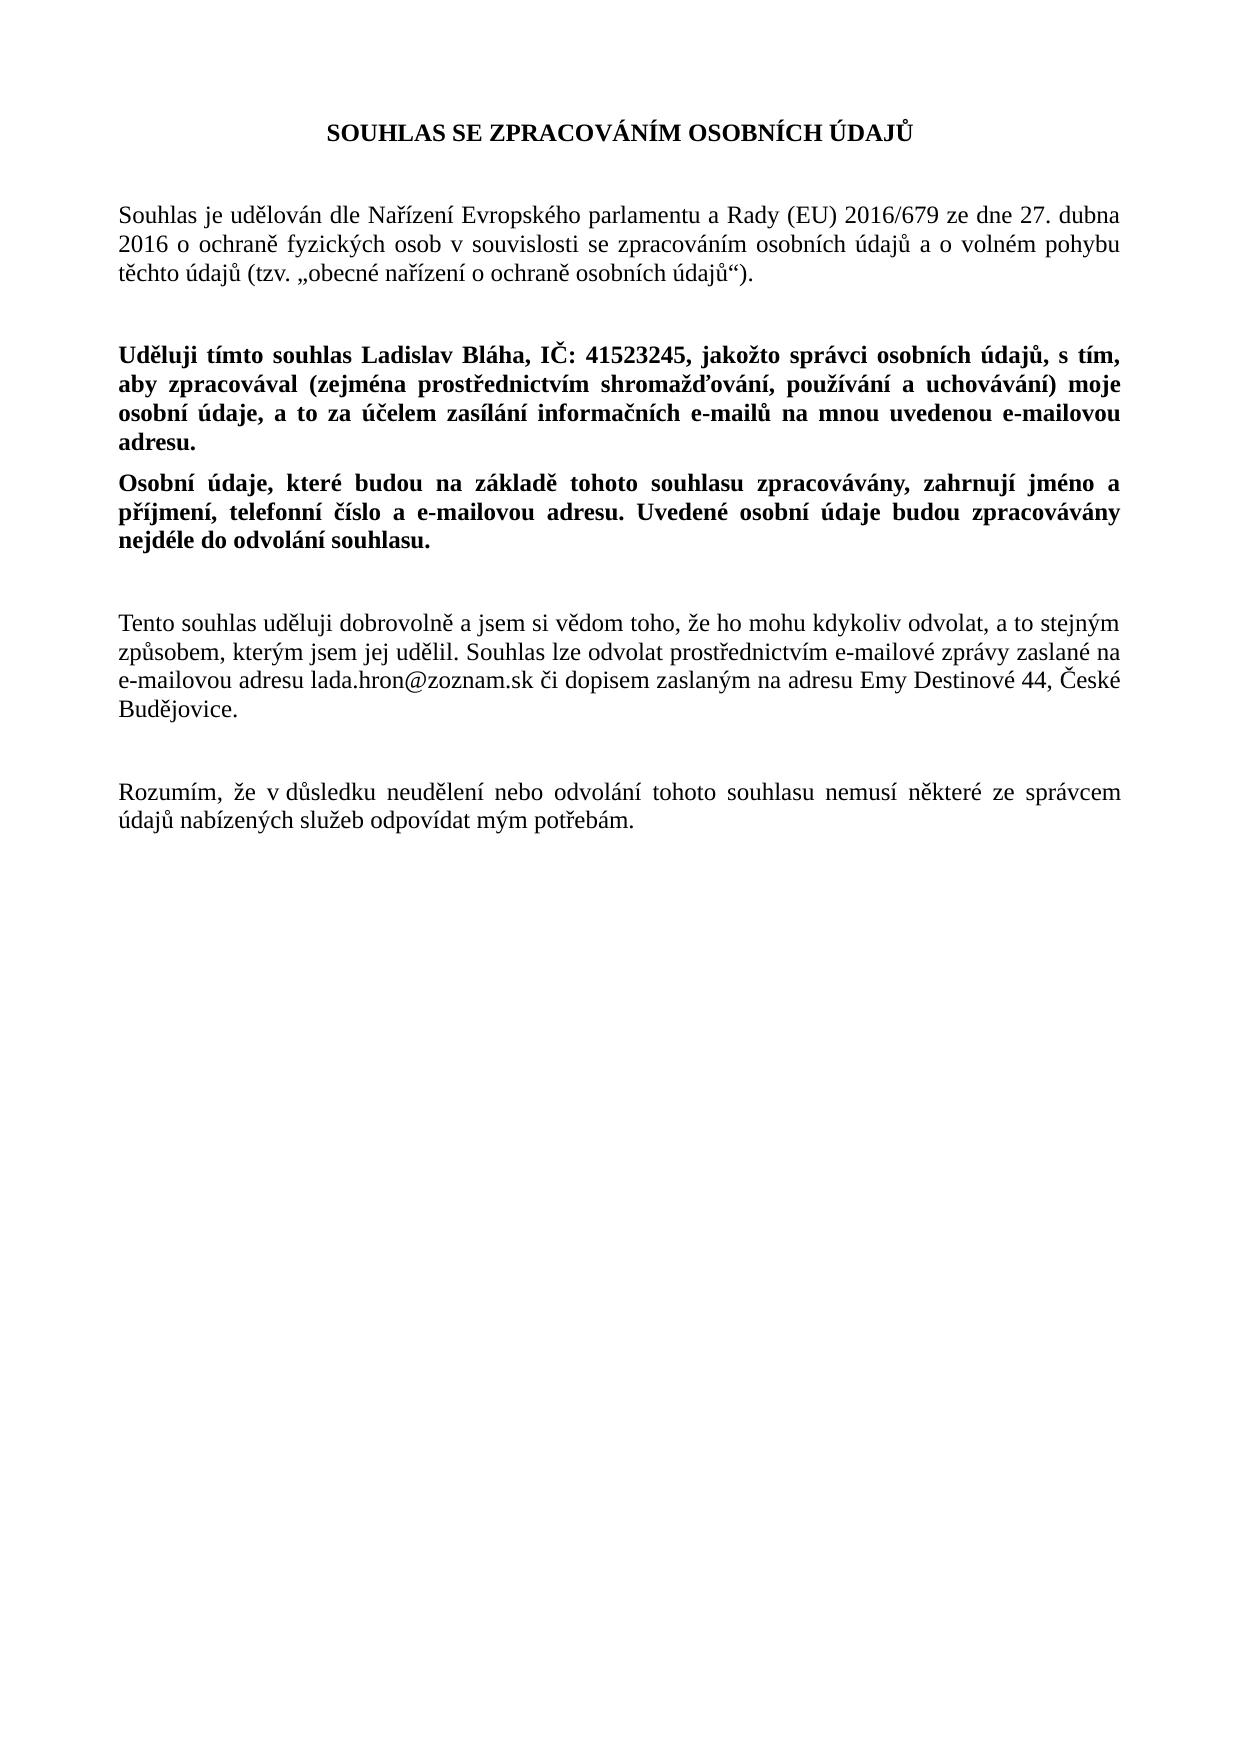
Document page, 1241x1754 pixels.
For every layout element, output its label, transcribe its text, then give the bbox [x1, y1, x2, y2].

text Uděluji tímto souhlas Ladislav Bláha, IČ: 41523245, jakožto správci osobních údajů, s tím, aby zpracovával (zejména prostřednictvím shromažďování, používání a uchovávání) moje osobní údaje, a to za účelem zasílání informačních e-mailů na mnou uvedenou e-mailovou adresu. [118, 341, 1122, 456]
text Souhlas je udělován dle Nařízení Evropského parlamentu a Rady (EU) 2016/679 ze dne 27. dubna 2016 o ochraně fyzických osob v souvislosti se zpracováním osobních údajů a o volném pohybu těchto údajů (tzv. „obecné nařízení o ochraně osobních údajů“). [118, 201, 1122, 287]
text SOUHLAS SE ZPRACOVÁNÍM OSOBNÍCH ÚDAJŮ [118, 118, 1122, 147]
text Tento souhlas uděluji dobrovolně a jsem si vědom toho, že ho mohu kdykoliv odvolat, a to stejným způsobem, kterým jsem jej udělil. Souhlas lze odvolat prostřednictvím e-mailové zprávy zaslané na e-mailovou adresu lada.hron@zoznam.sk či dopisem zaslaným na adresu Emy Destinové 44, České Budějovice. [118, 608, 1122, 723]
text Osobní údaje, které budou na základě tohoto souhlasu zpracovávány, zahrnují jméno a příjmení, telefonní číslo a e-mailovou adresu. Uvedené osobní údaje budou zpracovávány nejdéle do odvolání souhlasu. [118, 468, 1122, 554]
text Rozumím, že v důsledku neudělení nebo odvolání tohoto souhlasu nemusí některé ze správcem údajů nabízených služeb odpovídat mým potřebám. [118, 777, 1122, 834]
